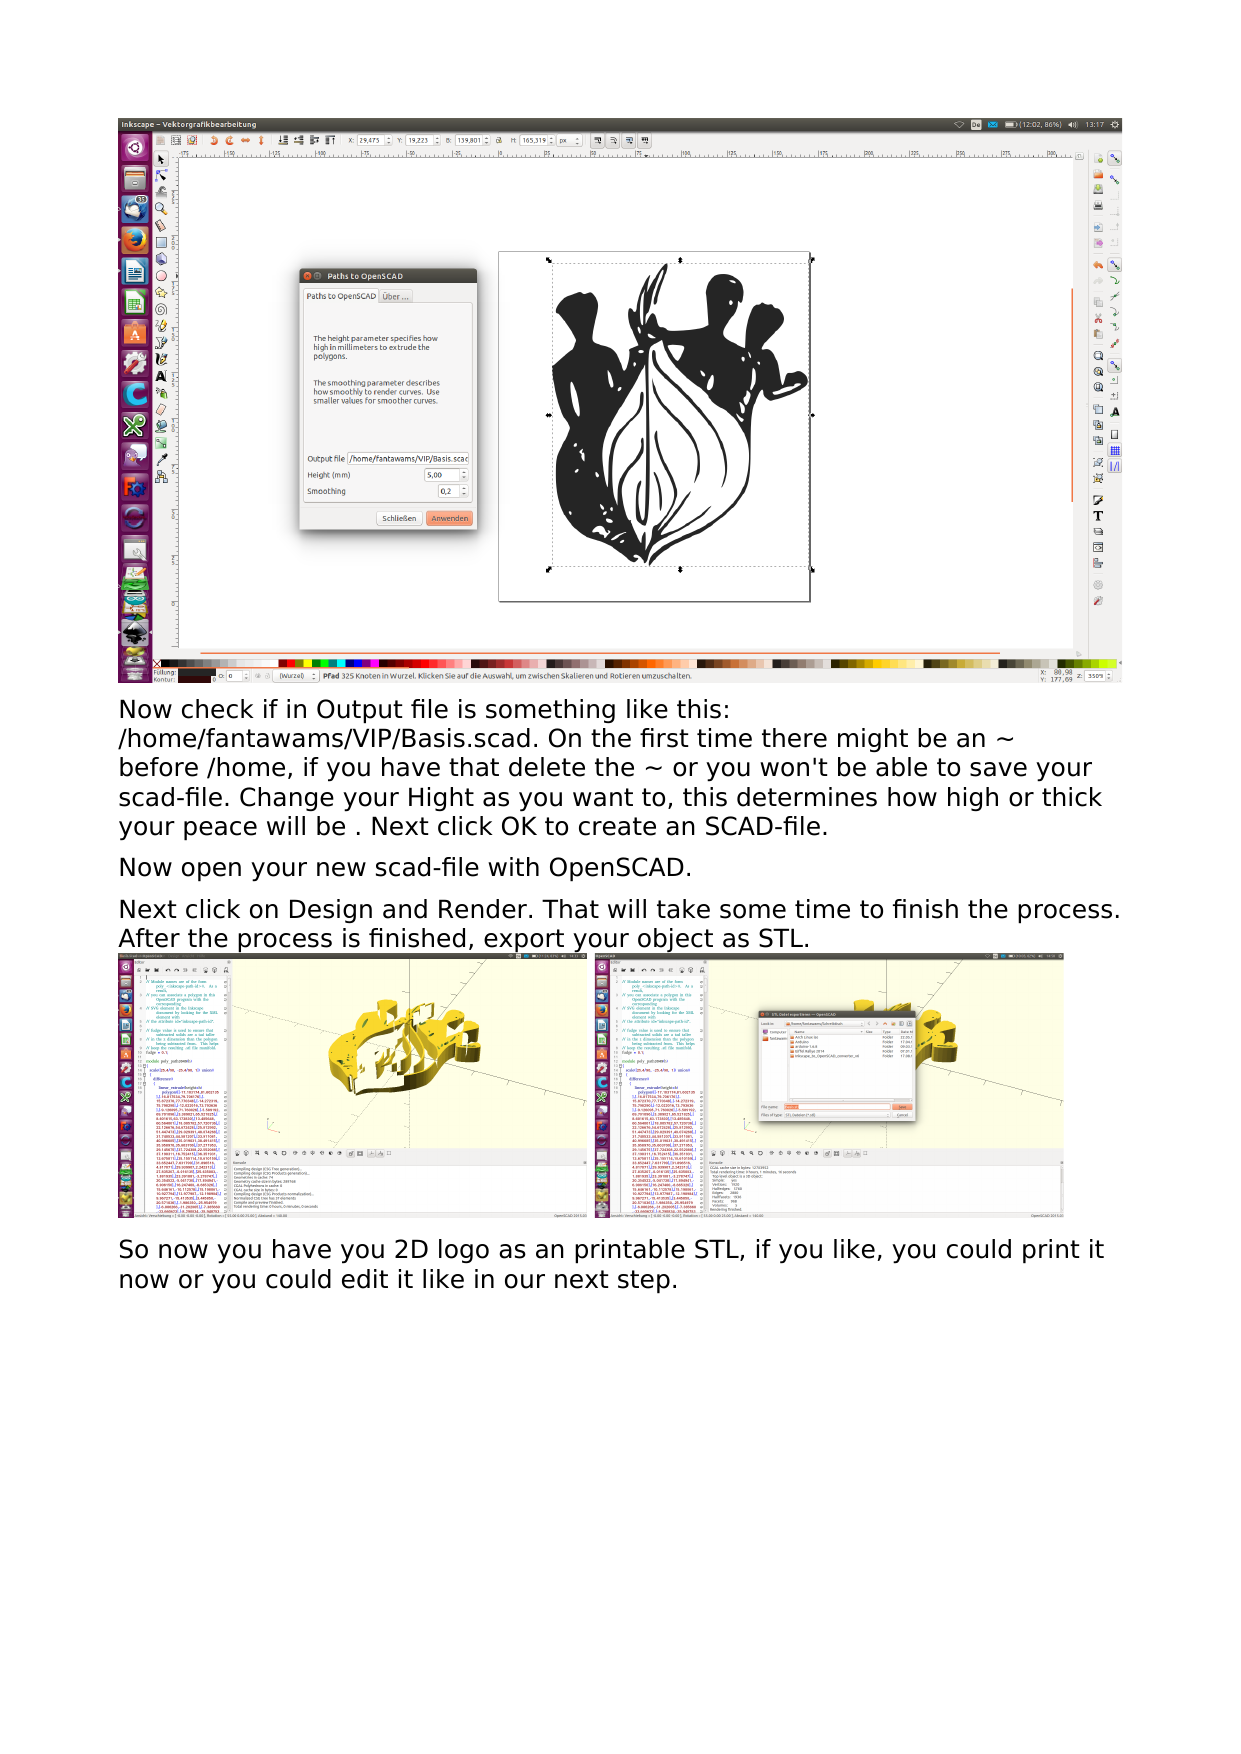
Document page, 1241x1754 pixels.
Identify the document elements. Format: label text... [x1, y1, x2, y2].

picture [118, 118, 1123, 683]
text Next click on Design and Render. That will take some time to finish the process. After the process is finished, export your object as STL. [118, 895, 1122, 1223]
picture [118, 953, 587, 1218]
text So now you have you 2D logo as an printable STL, if you like, you could print it now or you could edit it like in our next step. [118, 1236, 1122, 1294]
text Now check if in Output file is something like this: /home/fantawams/VIP/Basis.scad. On the first time there might be an ~ before /home, if you have that delete the ~ or you won't be able to save your scad-file. Change your Hight as you want to, this determines how high or thick your peace will be . Next click OK to create an SCAD-file. [118, 695, 1122, 841]
text Now open your new scad-file with OpenSCAD. [118, 854, 1122, 883]
picture [594, 953, 1064, 1218]
